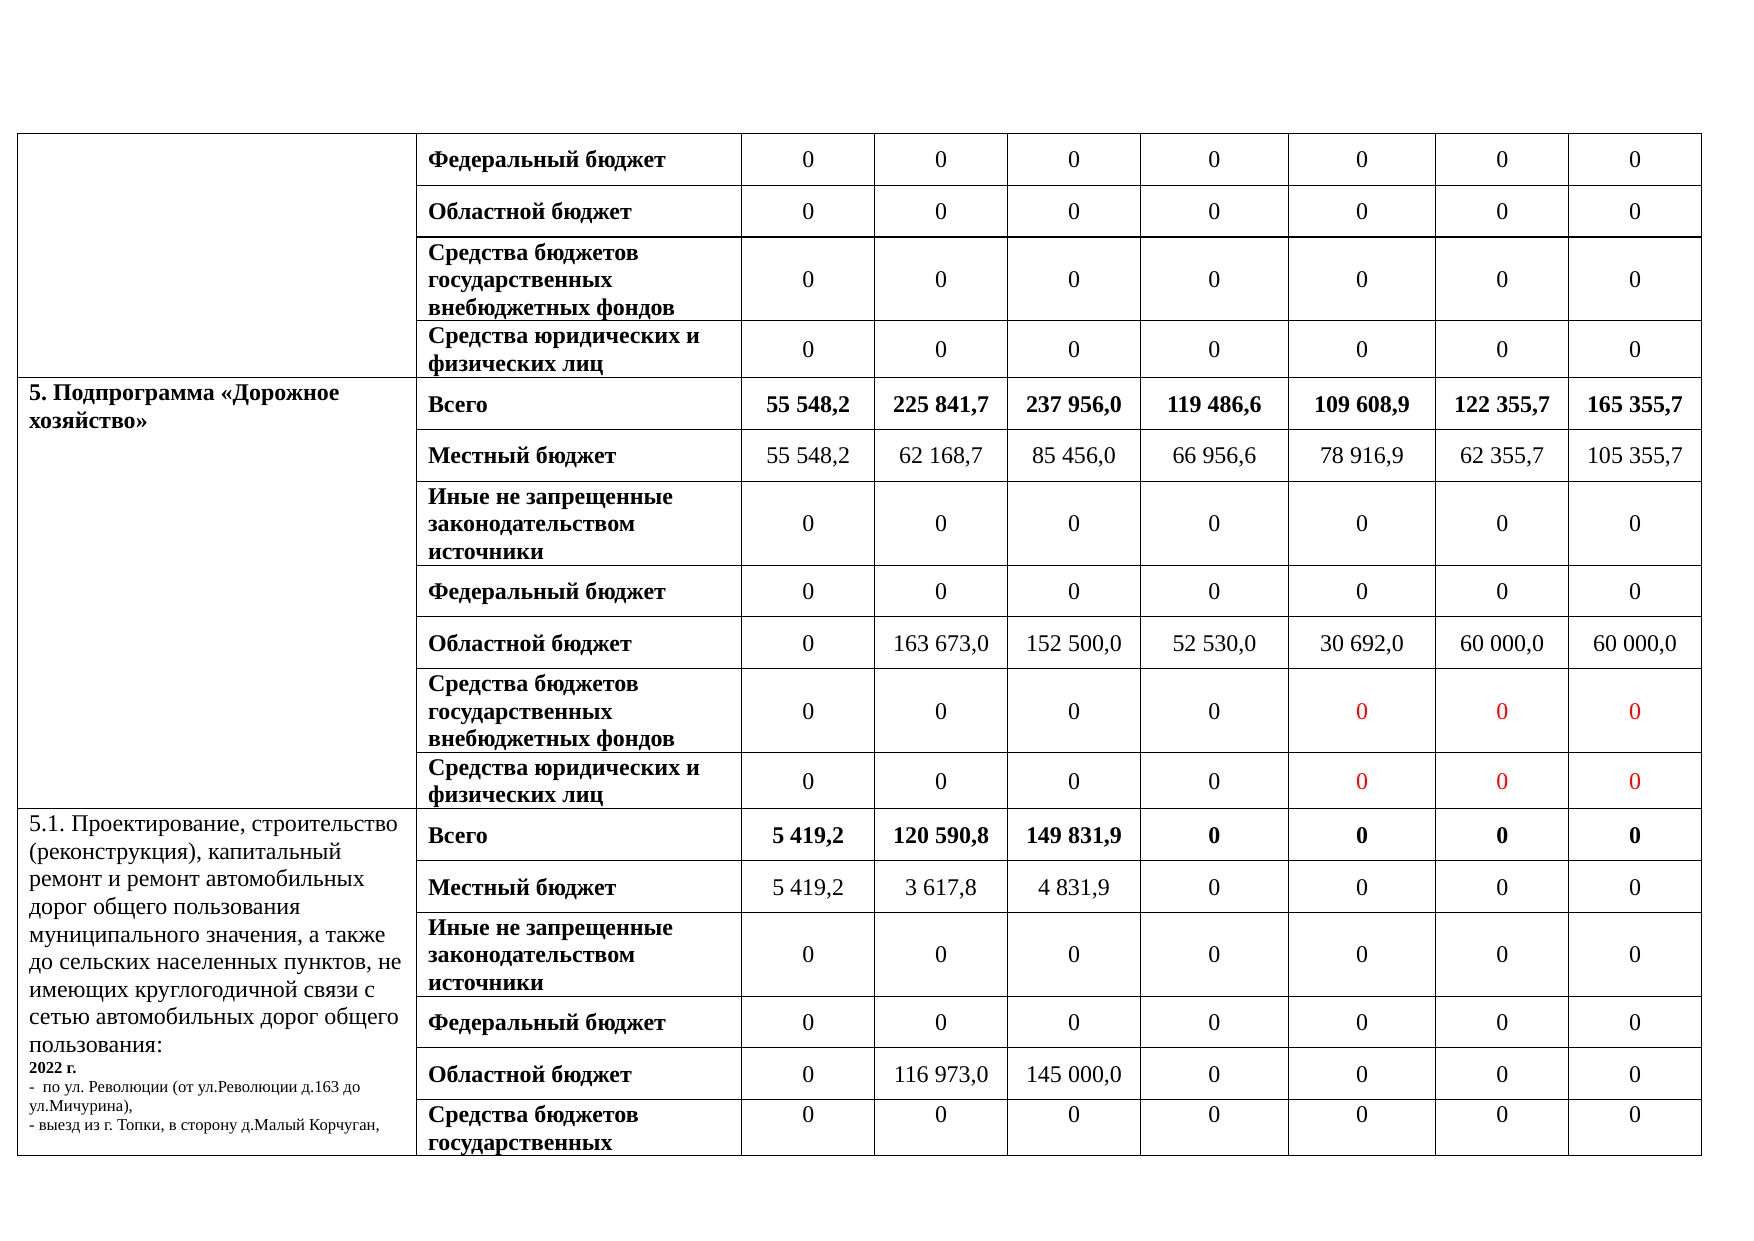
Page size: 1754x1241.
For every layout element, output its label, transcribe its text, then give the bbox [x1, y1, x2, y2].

table_cell 105 355,7 [1569, 430, 1701, 481]
table_cell 0 [1436, 482, 1568, 564]
table_cell 225 841,7 [875, 378, 1007, 429]
table_cell [1702, 616, 1754, 668]
table_cell 0 [1436, 566, 1568, 616]
table_cell [1702, 1047, 1754, 1099]
table_cell 0 [1436, 997, 1568, 1047]
table_cell 122 355,7 [1436, 378, 1568, 429]
table_cell 0 [1141, 321, 1288, 377]
table_cell 0 [1008, 134, 1140, 185]
table_cell 237 956,0 [1008, 378, 1140, 429]
table_cell 0 [1141, 482, 1288, 564]
table_cell 0 [1569, 861, 1701, 912]
table_cell 0 [1289, 566, 1435, 616]
table_cell 0 [1436, 134, 1568, 185]
table_cell 0 [1569, 997, 1701, 1047]
table_cell 0 [1141, 861, 1288, 912]
table_cell 0 [1289, 482, 1435, 564]
table_cell Областной бюджет [417, 186, 741, 236]
table_cell [1702, 320, 1754, 377]
table_cell 0 [1289, 913, 1435, 996]
table_cell 0 [1436, 186, 1568, 236]
table_cell 0 [742, 186, 874, 236]
table_cell 0 [1008, 1100, 1140, 1155]
table_cell 0 [1569, 566, 1701, 616]
table_cell 0 [1008, 566, 1140, 616]
table_cell [1702, 377, 1754, 429]
table_cell Федеральный бюджет [417, 997, 741, 1047]
table_cell Иные не запрещенные законодательством источники [417, 482, 741, 564]
table_cell 0 [1008, 321, 1140, 377]
table_cell 163 673,0 [875, 617, 1007, 668]
table_cell 0 [875, 186, 1007, 236]
table_cell Федеральный бюджет [417, 134, 741, 185]
table_cell 165 355,7 [1569, 378, 1701, 429]
table_cell 60 000,0 [1436, 617, 1568, 668]
table_cell 0 [1289, 809, 1435, 860]
table_cell Областной бюджет [417, 617, 741, 668]
table_cell 0 [742, 321, 874, 377]
table_cell 0 [742, 566, 874, 616]
table_cell 0 [875, 482, 1007, 564]
table_cell [1702, 752, 1754, 808]
table_cell 85 456,0 [1008, 430, 1140, 481]
table_cell 152 500,0 [1008, 617, 1140, 668]
table_cell 0 [1008, 669, 1140, 752]
table_cell 0 [1008, 238, 1140, 320]
table_cell 0 [875, 669, 1007, 752]
table_cell 0 [1289, 1100, 1435, 1155]
table_cell 0 [1141, 913, 1288, 996]
table_cell [1702, 481, 1754, 564]
table_cell 109 608,9 [1289, 378, 1435, 429]
table_cell [1702, 808, 1754, 860]
table_cell 0 [875, 134, 1007, 185]
table_cell 0 [1008, 753, 1140, 808]
table_cell 0 [1569, 134, 1701, 185]
table_cell 0 [1569, 186, 1701, 236]
table_cell 0 [1436, 321, 1568, 377]
table_cell 116 973,0 [875, 1048, 1007, 1099]
table_cell 0 [1008, 913, 1140, 996]
table_cell 0 [875, 913, 1007, 996]
table_cell 0 [1141, 186, 1288, 236]
table_cell Местный бюджет [417, 861, 741, 912]
table_cell 0 [742, 669, 874, 752]
table_cell 0 [1289, 1048, 1435, 1099]
table_cell 0 [1569, 809, 1701, 860]
table_cell 52 530,0 [1141, 617, 1288, 668]
table_cell 62 355,7 [1436, 430, 1568, 481]
table_cell 0 [875, 1100, 1007, 1155]
table_cell 0 [1141, 134, 1288, 185]
table_cell Всего [417, 378, 741, 429]
table_cell 55 548,2 [742, 430, 874, 481]
table_cell Областной бюджет [417, 1048, 741, 1099]
table_cell 0 [875, 997, 1007, 1047]
table_cell 0 [1569, 321, 1701, 377]
table_cell 0 [1569, 669, 1701, 752]
table_cell 0 [1141, 809, 1288, 860]
table_cell [1702, 996, 1754, 1047]
table_cell 0 [1008, 482, 1140, 564]
table_cell 0 [1289, 861, 1435, 912]
table_cell 0 [1141, 238, 1288, 320]
table_cell 0 [875, 321, 1007, 377]
table_cell 0 [875, 753, 1007, 808]
table_cell 0 [875, 238, 1007, 320]
table_cell 0 [1436, 238, 1568, 320]
table_cell 0 [1436, 1048, 1568, 1099]
table_cell [1702, 1099, 1754, 1155]
table_cell Средства бюджетов государственных [417, 1100, 741, 1155]
table_cell [18, 134, 416, 377]
table_cell 0 [1569, 753, 1701, 808]
table_cell 0 [1436, 809, 1568, 860]
table_cell 5 419,2 [742, 861, 874, 912]
table_cell 0 [1569, 1048, 1701, 1099]
table_cell 60 000,0 [1569, 617, 1701, 668]
table_cell 0 [1436, 913, 1568, 996]
table_cell 0 [1008, 997, 1140, 1047]
table_cell [1702, 912, 1754, 996]
table_cell 149 831,9 [1008, 809, 1140, 860]
table_cell 0 [742, 238, 874, 320]
table_cell 0 [1569, 482, 1701, 564]
table_cell Средства юридических и физических лиц [417, 321, 741, 377]
table_cell 0 [1141, 566, 1288, 616]
table_cell 55 548,2 [742, 378, 874, 429]
table_cell 0 [1289, 753, 1435, 808]
table_cell 0 [1289, 238, 1435, 320]
table_cell 120 590,8 [875, 809, 1007, 860]
table_cell 0 [1569, 238, 1701, 320]
table_cell 0 [742, 617, 874, 668]
table_cell 0 [1008, 186, 1140, 236]
table_cell [1702, 185, 1754, 236]
table_cell 119 486,6 [1141, 378, 1288, 429]
table_cell [1702, 668, 1754, 752]
table_cell 0 [1289, 669, 1435, 752]
table_cell 0 [1436, 753, 1568, 808]
table_cell Федеральный бюджет [417, 566, 741, 616]
table_cell 0 [1436, 669, 1568, 752]
table_cell 0 [742, 753, 874, 808]
table_cell 0 [1289, 134, 1435, 185]
table_cell 0 [1141, 1100, 1288, 1155]
table_cell 0 [1569, 913, 1701, 996]
table_cell 0 [1289, 997, 1435, 1047]
table_cell [1702, 133, 1754, 185]
table_cell [1702, 236, 1754, 320]
table_cell Иные не запрещенные законодательством источники [417, 913, 741, 996]
table_cell 4 831,9 [1008, 861, 1140, 912]
table_cell 0 [742, 134, 874, 185]
table_cell 78 916,9 [1289, 430, 1435, 481]
table_cell 30 692,0 [1289, 617, 1435, 668]
table_cell 0 [1141, 1048, 1288, 1099]
table_cell 0 [742, 997, 874, 1047]
table_cell 0 [875, 566, 1007, 616]
table_cell 0 [742, 482, 874, 564]
table_cell 5.1. Проектирование, строительство (реконструкция), капитальный ремонт и ремонт автомобильных дорог общего пользования муниципального значения, а также до сельских населенных пунктов, не имеющих круглогодичной связи с сетью автомобильных дорог общего пользования: 2022 г. - по ул. Революции (от ул.Революции д.163 до ул.Мичурина), - выезд из г. Топки, в сторону д.Малый Корчуган, [18, 809, 416, 1155]
table_cell 145 000,0 [1008, 1048, 1140, 1099]
table_cell Средства бюджетов государственных внебюджетных фондов [417, 238, 741, 320]
table_cell 0 [1141, 669, 1288, 752]
table_cell 0 [742, 1100, 874, 1155]
table_cell Средства бюджетов государственных внебюджетных фондов [417, 669, 741, 752]
table_cell 0 [742, 1048, 874, 1099]
table_cell [1702, 565, 1754, 616]
table_cell 0 [742, 913, 874, 996]
table_cell [1702, 860, 1754, 912]
table_cell [1702, 429, 1754, 481]
table_cell 5 419,2 [742, 809, 874, 860]
table_cell 62 168,7 [875, 430, 1007, 481]
table_cell 0 [1289, 321, 1435, 377]
table_cell 3 617,8 [875, 861, 1007, 912]
table_cell 0 [1289, 186, 1435, 236]
table_cell 0 [1141, 997, 1288, 1047]
table_cell 66 956,6 [1141, 430, 1288, 481]
table_cell Средства юридических и физических лиц [417, 753, 741, 808]
table_cell 0 [1436, 1100, 1568, 1155]
table_cell Всего [417, 809, 741, 860]
table_cell Местный бюджет [417, 430, 741, 481]
table_cell 0 [1436, 861, 1568, 912]
table_cell 5. Подпрограмма «Дорожное хозяйство» [18, 378, 416, 808]
table_cell 0 [1569, 1100, 1701, 1155]
table_cell 0 [1141, 753, 1288, 808]
